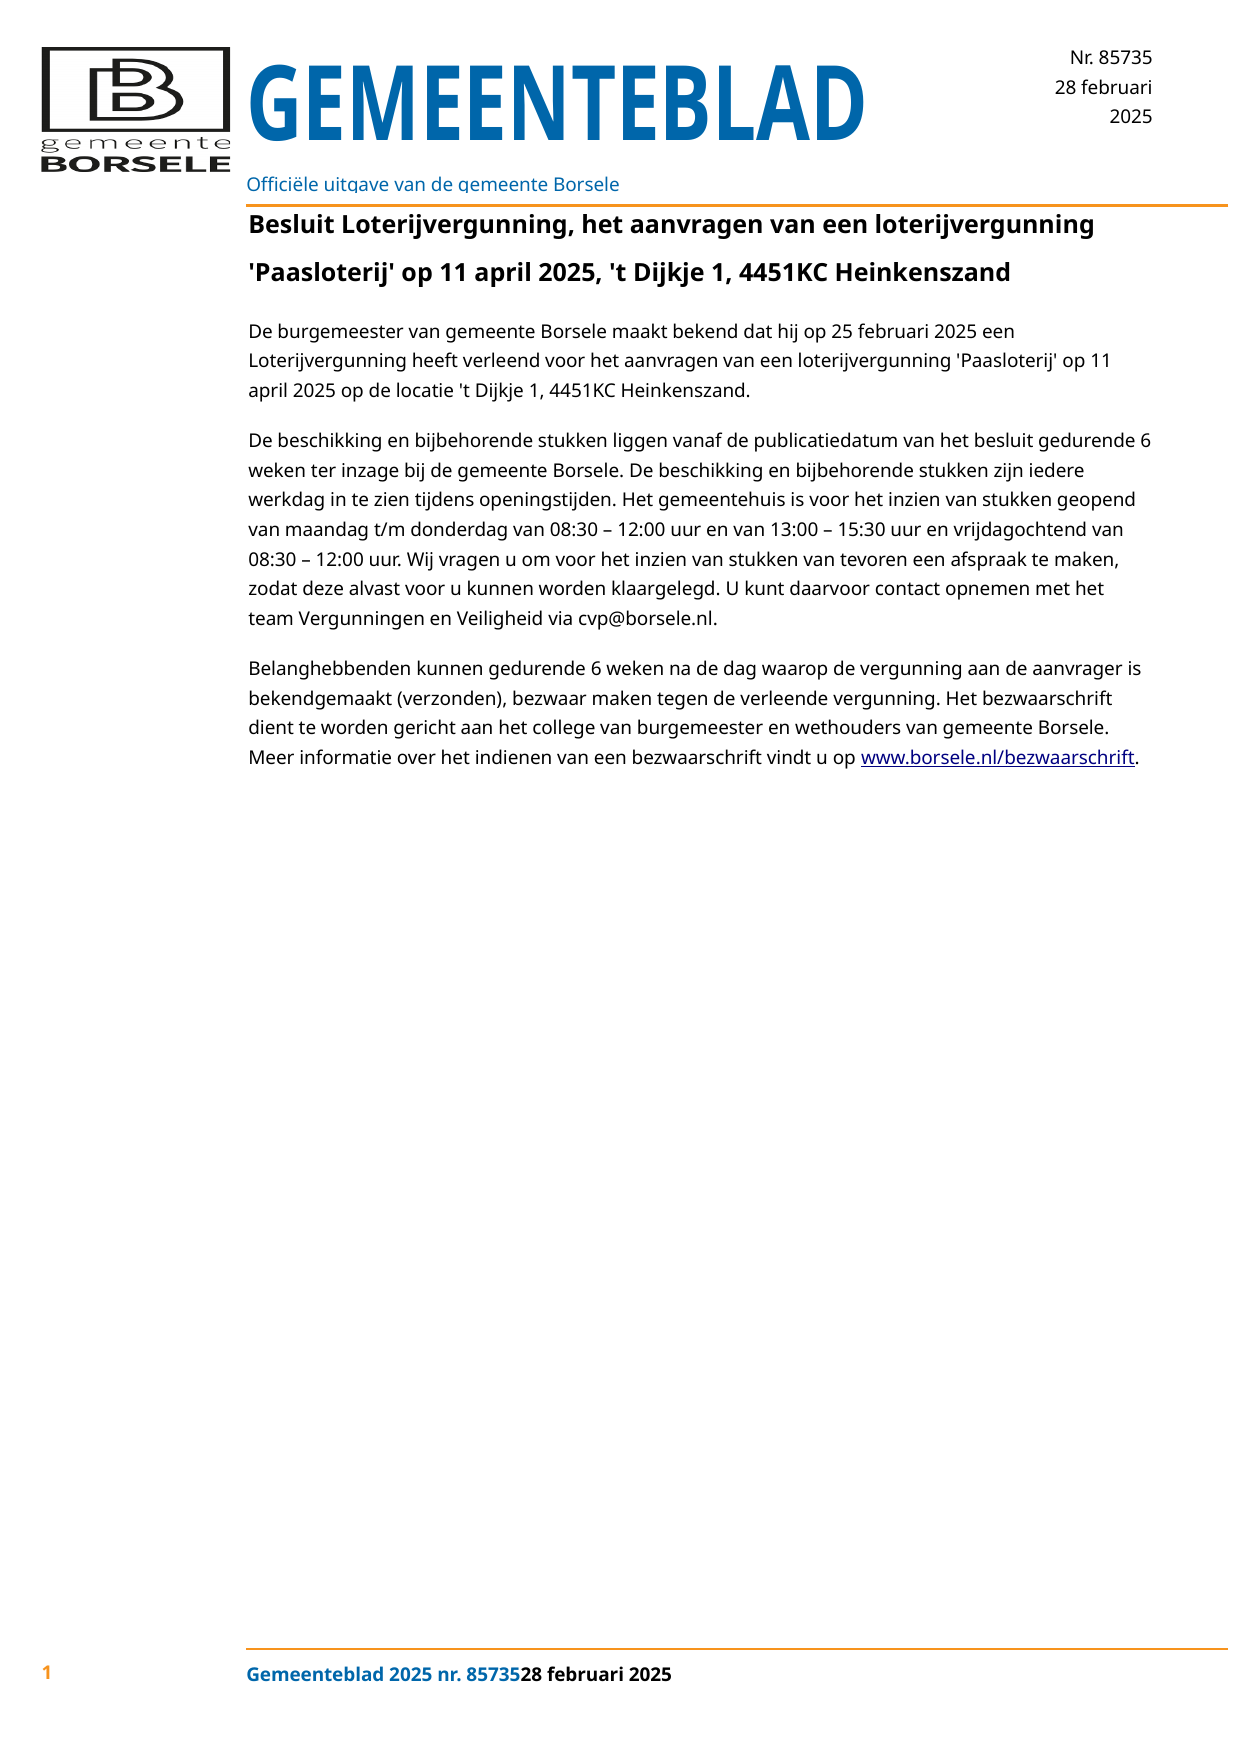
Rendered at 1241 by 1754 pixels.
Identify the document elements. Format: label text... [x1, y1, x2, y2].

text De beschikking en bijbehorende stukken liggen vanaf de publicatiedatum van het besluit gedurende 6 weken ter inzage bij de gemeente Borsele. De beschikking en bijbehorende stukken zijn iedere werkdag in te zien tijdens openingstijden. Het gemeentehuis is voor het inzien van stukken geopend van maandag t/m donderdag van 08:30 – 12:00 uur en van 13:00 – 15:30 uur en vrijdagochtend van 08:30 – 12:00 uur. Wij vragen u om voor het inzien van stukken van tevoren een afspraak te maken, zodat deze alvast voor u kunnen worden klaargelegd. U kunt daarvoor contact opnemen met het team Vergunningen en Veiligheid via cvp@borsele.nl. [248, 427, 1152, 631]
text Belanghebbenden kunnen gedurende 6 weken na de dag waarop de vergunning aan de aanvrager is bekendgemaakt (verzonden), bezwaar maken tegen de verleende vergunning. Het bezwaarschrift dient te worden gericht aan het college van burgemeester en wethouders van gemeente Borsele. Meer informatie over het indienen van een bezwaarschrift vindt u op www.borsele.nl/bezwaarschrift. [248, 655, 1152, 770]
picture [41, 47, 231, 172]
text De burgemeester van gemeente Borsele maakt bekend dat hij op 25 februari 2025 een Loterijvergunning heeft verleend voor het aanvragen van een loterijvergunning 'Paasloterij' op 11 april 2025 op de locatie 't Dijkje 1, 4451KC Heinkenszand. [248, 318, 1152, 403]
text Besluit Loterijvergunning, het aanvragen van een loterijvergunning 'Paasloterij' op 11 april 2025, 't Dijkje 1, 4451KC Heinkenszand [248, 207, 1152, 288]
